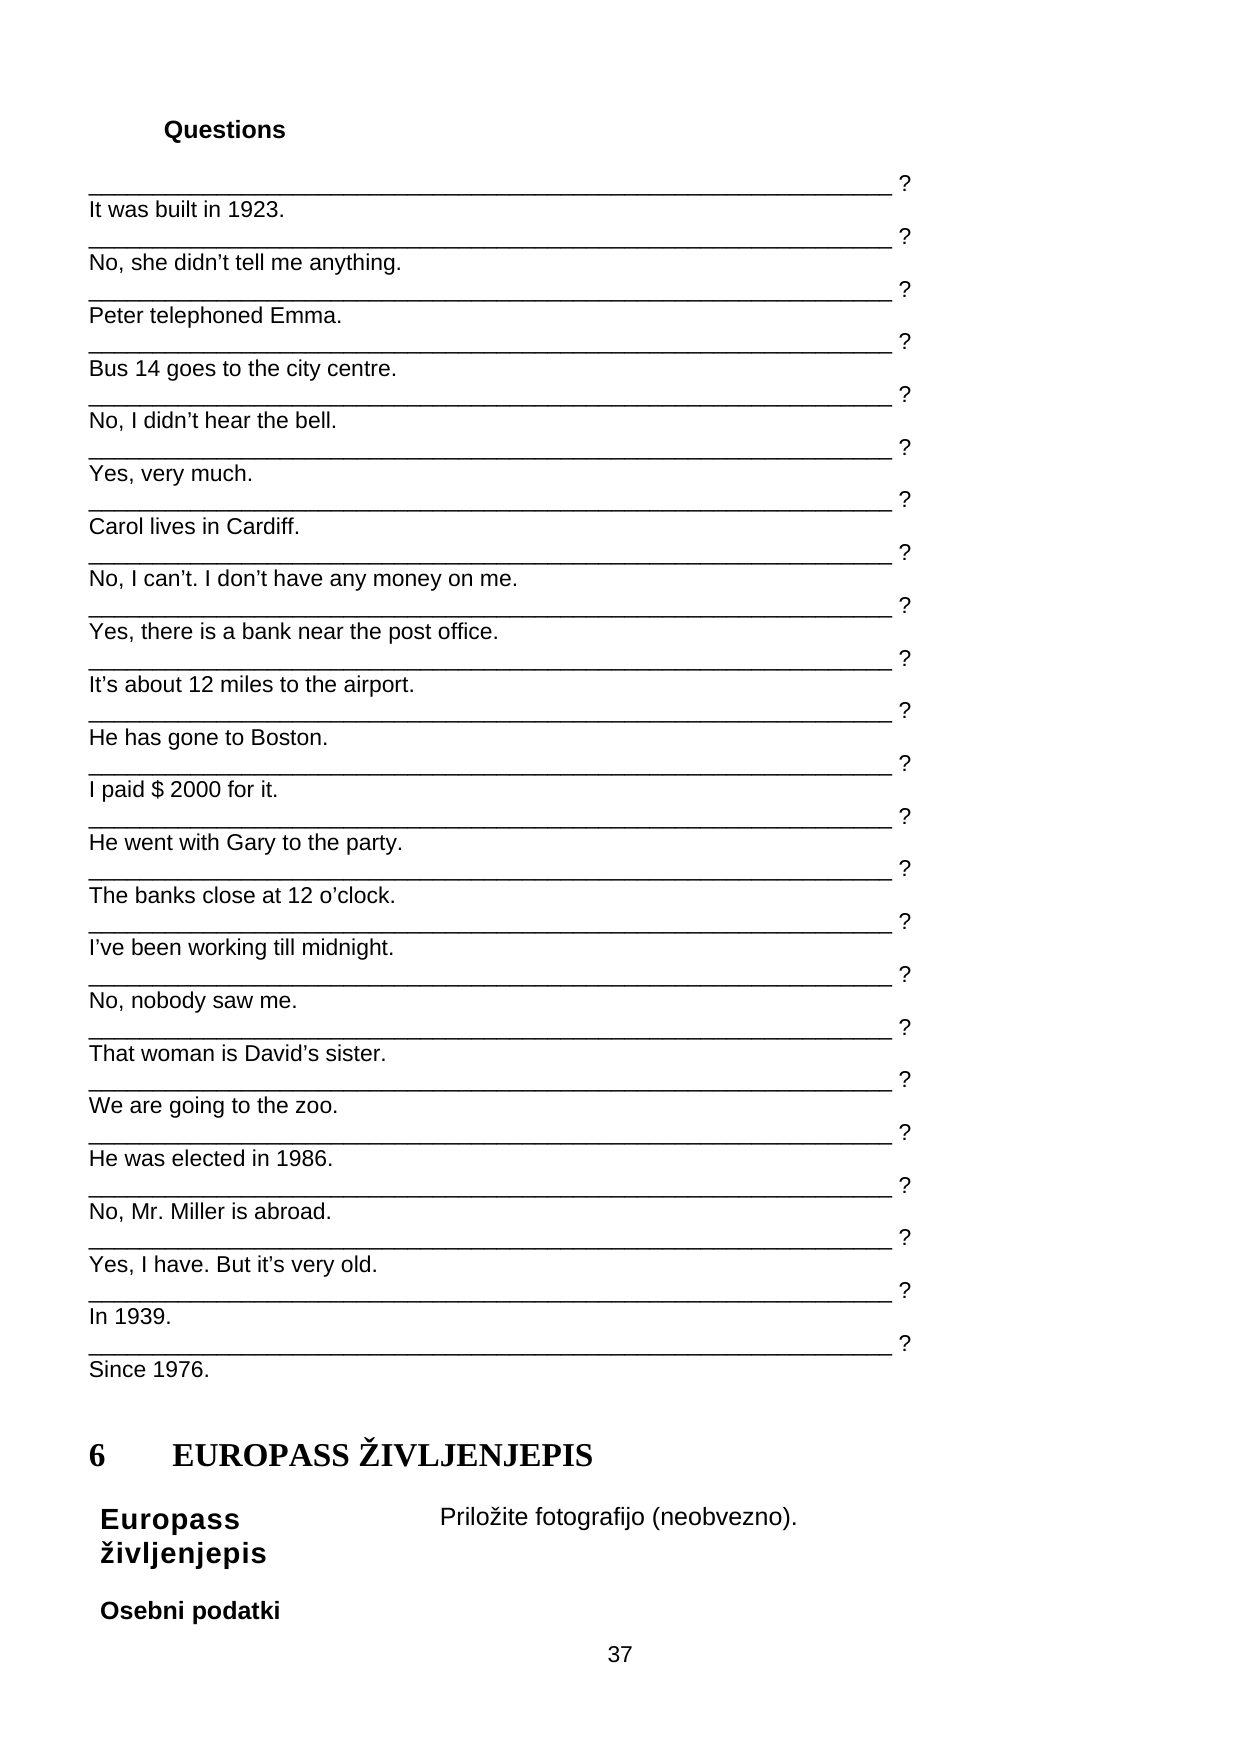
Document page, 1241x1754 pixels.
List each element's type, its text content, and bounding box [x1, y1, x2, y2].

text _______________________________________________________________ ? [89, 961, 1152, 987]
table_header Osebni podatki [89, 1596, 399, 1624]
text That woman is David’s sister. [89, 1040, 1152, 1066]
text In 1939. [89, 1303, 1152, 1330]
subtitle Questions [89, 115, 1152, 144]
text _______________________________________________________________ ? [89, 1277, 1152, 1303]
text _______________________________________________________________ ? [89, 1013, 1152, 1040]
text _______________________________________________________________ ? [89, 697, 1152, 723]
text _______________________________________________________________ ? [89, 1330, 1152, 1356]
text _______________________________________________________________ ? [89, 1224, 1152, 1251]
text It’s about 12 miles to the airport. [89, 671, 1152, 697]
text _______________________________________________________________ ? [89, 539, 1152, 565]
text The banks close at 12 o’clock. [89, 882, 1152, 908]
text He was elected in 1986. [89, 1145, 1152, 1172]
text _______________________________________________________________ ? [89, 750, 1152, 776]
text _______________________________________________________________ ? [89, 328, 1152, 354]
text No, I can’t. I don’t have any money on me. [89, 565, 1152, 592]
text _______________________________________________________________ ? [89, 223, 1152, 249]
text No, Mr. Miller is abroad. [89, 1198, 1152, 1224]
table_header Europass življenjepis [89, 1502, 399, 1569]
text _______________________________________________________________ ? [89, 276, 1152, 302]
text _______________________________________________________________ ? [89, 1172, 1152, 1198]
text He has gone to Boston. [89, 723, 1152, 750]
text _______________________________________________________________ ? [89, 1119, 1152, 1145]
text _______________________________________________________________ ? [89, 644, 1152, 671]
text It was built in 1923. [89, 196, 1152, 223]
text _______________________________________________________________ ? [89, 170, 1152, 196]
text Peter telephoned Emma. [89, 302, 1152, 328]
text _______________________________________________________________ ? [89, 803, 1152, 829]
text He went with Gary to the party. [89, 829, 1152, 855]
text _______________________________________________________________ ? [89, 486, 1152, 513]
text Bus 14 goes to the city centre. [89, 354, 1152, 381]
text _______________________________________________________________ ? [89, 908, 1152, 934]
text _______________________________________________________________ ? [89, 592, 1152, 618]
text Yes, I have. But it’s very old. [89, 1251, 1152, 1277]
subtitle EUROPASS ŽIVLJENJEPIS [89, 1435, 1152, 1473]
text _______________________________________________________________ ? [89, 1066, 1152, 1092]
text Yes, very much. [89, 460, 1152, 486]
table_header [399, 1502, 428, 1569]
text Since 1976. [89, 1356, 1152, 1382]
text Carol lives in Cardiff. [89, 513, 1152, 539]
text I paid $ 2000 for it. [89, 776, 1152, 803]
text No, I didn’t hear the bell. [89, 407, 1152, 434]
text No, nobody saw me. [89, 987, 1152, 1013]
text No, she didn’t tell me anything. [89, 249, 1152, 276]
text _______________________________________________________________ ? [89, 434, 1152, 460]
text We are going to the zoo. [89, 1092, 1152, 1119]
text I’ve been working till midnight. [89, 934, 1152, 961]
table_header Priložite fotografijo (neobvezno). [428, 1502, 1211, 1569]
text _______________________________________________________________ ? [89, 381, 1152, 407]
text Yes, there is a bank near the post office. [89, 618, 1152, 644]
text _______________________________________________________________ ? [89, 855, 1152, 882]
